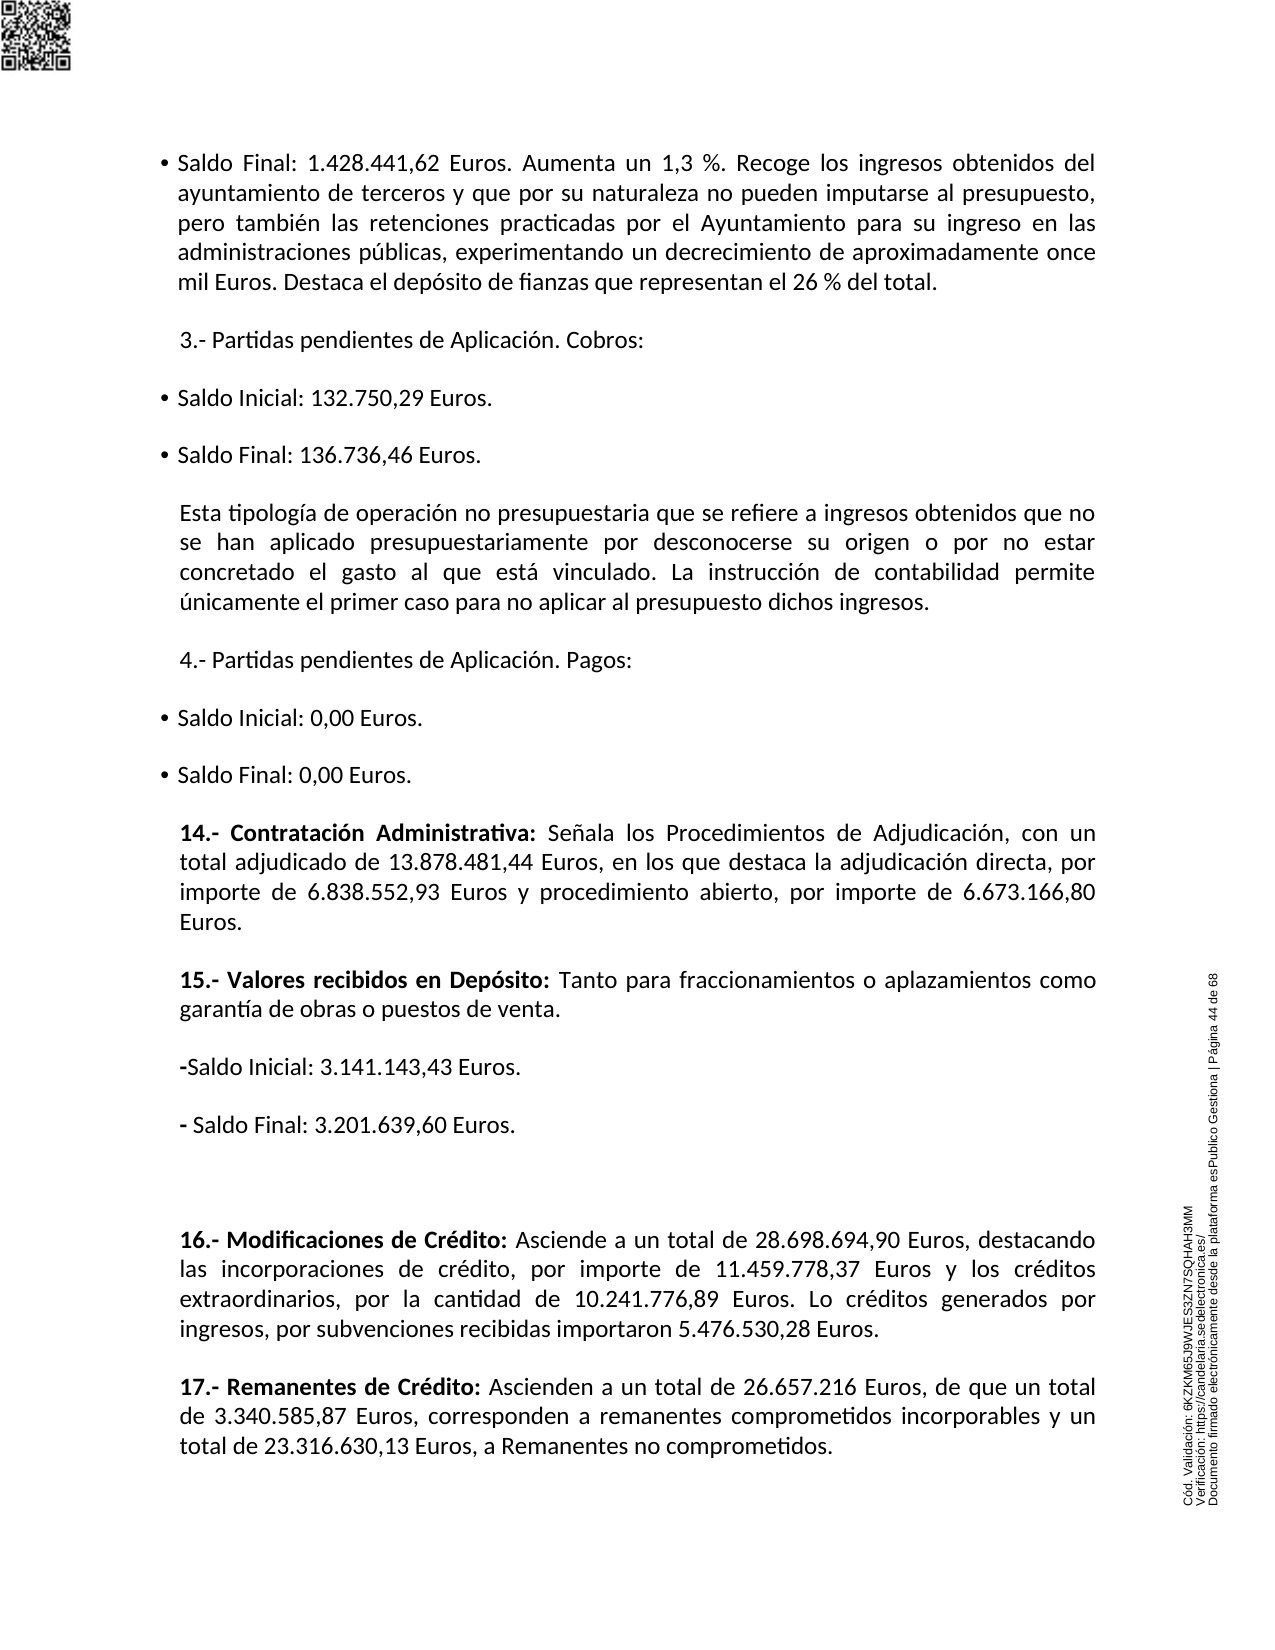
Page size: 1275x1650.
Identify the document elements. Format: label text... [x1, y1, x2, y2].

text -Saldo Inicial: 3.141.143,43 Euros. [179, 1052, 1097, 1081]
list Saldo Final: 1.428.441,62 Euros. Aumenta un 1,3 %. Recoge los ingresos obtenidos del ayuntamiento de terceros y que por su naturaleza no pueden imputarse al presupuesto, pero también las retenciones practicadas por el Ayuntamiento para su ingreso en las administraciones públicas, experimentando un decrecimiento de aproximadamente once mil Euros. Destaca el depósito de fianzas que representan el 26 % del total. [160, 148, 1097, 297]
list Saldo Final: 136.736,46 Euros. [160, 440, 1097, 470]
text 4.- Partidas pendientes de Aplicación. Pagos: [179, 644, 1097, 674]
text 14.- Contratación Administrativa: Señala los Procedimientos de Adjudicación, con un total adjudicado de 13.878.481,44 Euros, en los que destaca la adjudicación directa, por importe de 6.838.552,93 Euros y procedimiento abierto, por importe de 6.673.166,80 Euros. [179, 818, 1097, 936]
text 3.- Partidas pendientes de Aplicación. Cobros: [179, 325, 1097, 354]
list Saldo Inicial: 0,00 Euros. [160, 702, 1097, 732]
list Saldo Final: 0,00 Euros. [160, 760, 1097, 789]
text 17.- Remanentes de Crédito: Ascienden a un total de 26.657.216 Euros, de que un total de 3.340.585,87 Euros, corresponden a remanentes comprometidos incorporables y un total de 23.316.630,13 Euros, a Remanentes no comprometidos. [179, 1371, 1097, 1460]
list Saldo Inicial: 132.750,29 Euros. [160, 382, 1097, 412]
text 16.- Modificaciones de Crédito: Asciende a un total de 28.698.694,90 Euros, destacando las incorporaciones de crédito, por importe de 11.459.778,37 Euros y los créditos extraordinarios, por la cantidad de 10.241.776,89 Euros. Lo créditos generados por ingresos, por subvenciones recibidas importaron 5.476.530,28 Euros. [179, 1224, 1097, 1343]
text 15.- Valores recibidos en Depósito: Tanto para fraccionamientos o aplazamientos como garantía de obras o puestos de venta. [179, 964, 1097, 1024]
text Esta tipología de operación no presupuestaria que se refiere a ingresos obtenidos que no se han aplicado presupuestariamente por desconocerse su origen o por no estar concretado el gasto al que está vinculado. La instrucción de contabilidad permite únicamente el primer caso para no aplicar al presupuesto dichos ingresos. [179, 498, 1097, 616]
text - Saldo Final: 3.201.639,60 Euros. [179, 1109, 1097, 1139]
